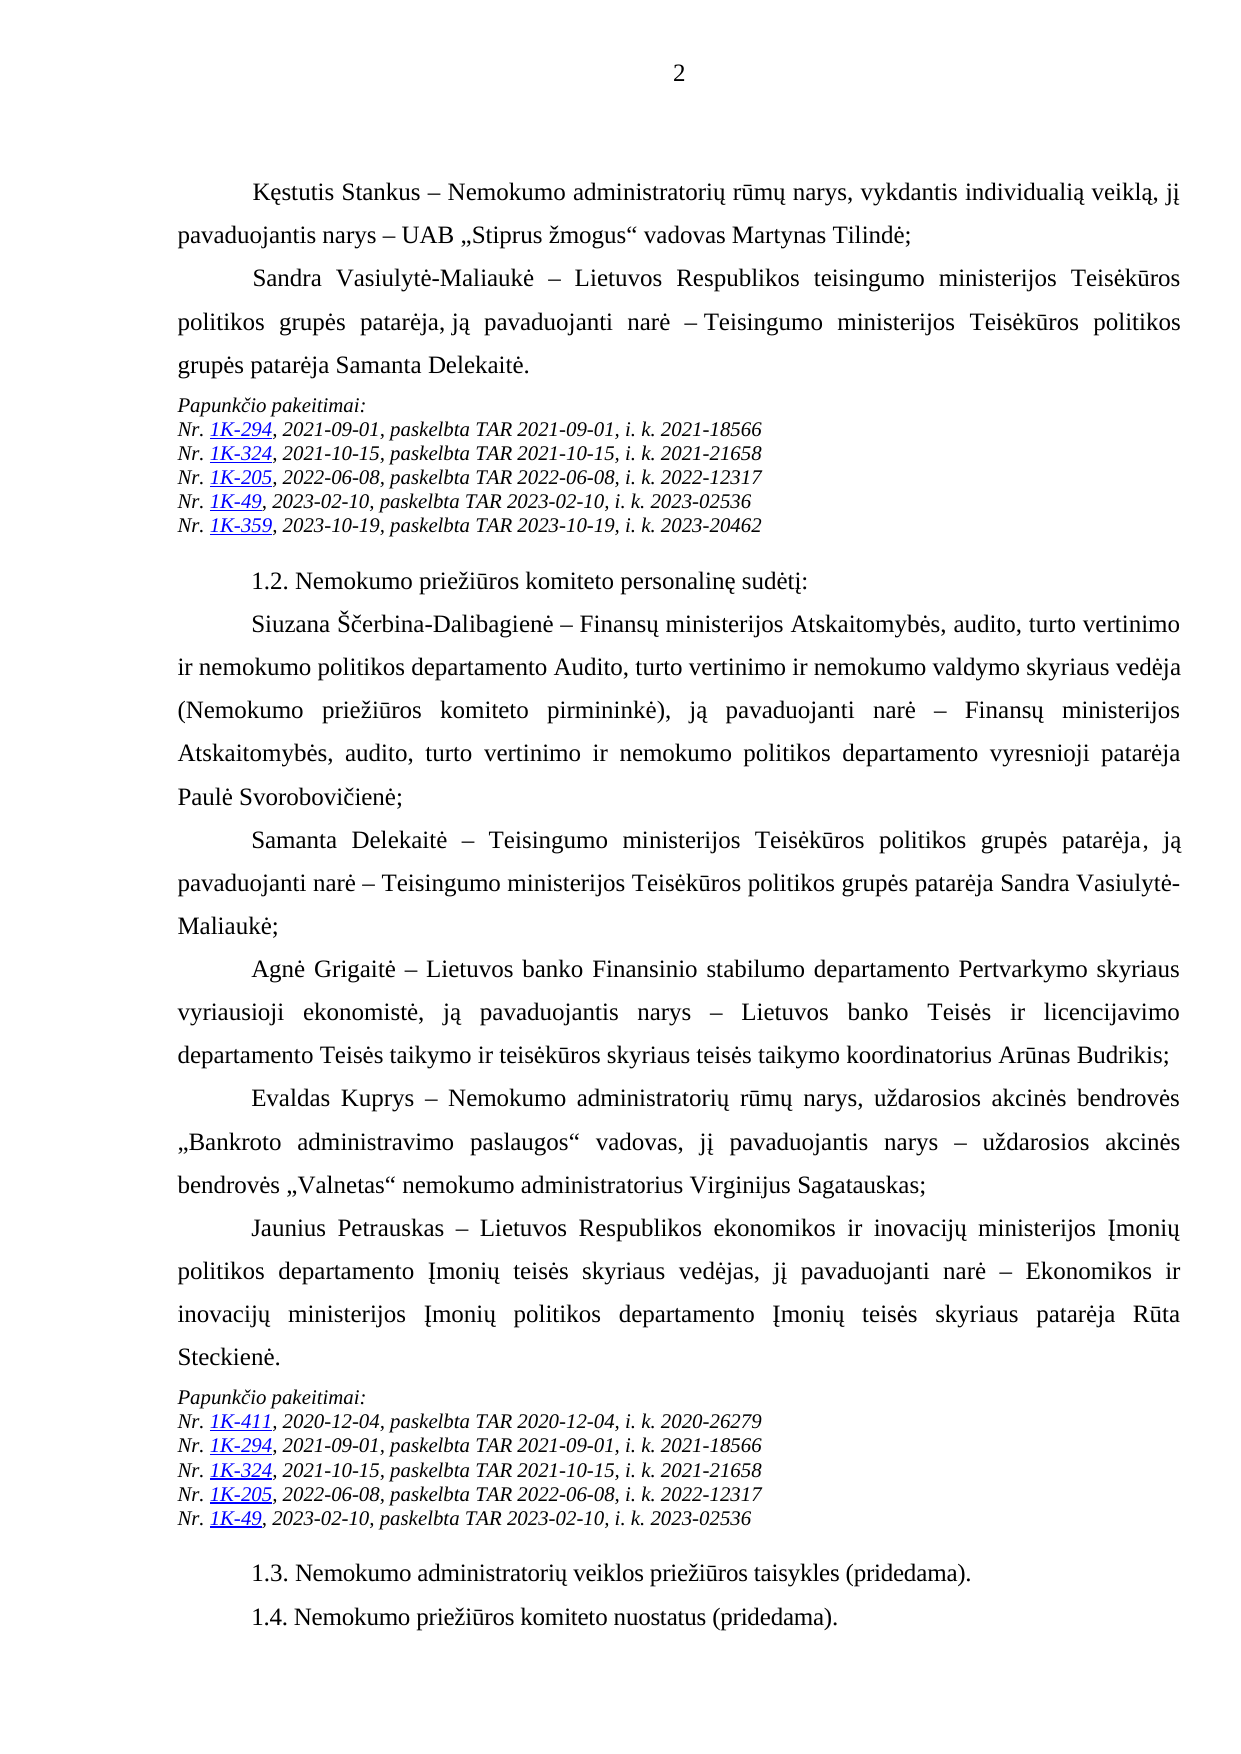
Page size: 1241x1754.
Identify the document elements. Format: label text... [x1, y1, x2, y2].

text Nr. 1K-49, 2023-02-10, paskelbta TAR 2023-02-10, i. k. 2023-02536 [177, 1506, 1181, 1530]
text 1.3. Nemokumo administratorių veiklos priežiūros taisykles (pridedama). [177, 1558, 1181, 1587]
text Nr. 1K-294, 2021-09-01, paskelbta TAR 2021-09-01, i. k. 2021-18566 [177, 417, 1181, 441]
text Agnė Grigaitė – Lietuvos banko Finansinio stabilumo departamento Pertvarkymo skyriaus vyriausioji ekonomistė, ją pavaduojantis narys – Lietuvos banko Teisės ir licencijavimo departamento Teisės taikymo ir teisėkūros skyriaus teisės taikymo koordinatorius Arūnas Budrikis; [177, 954, 1181, 1069]
text Nr. 1K-411, 2020-12-04, paskelbta TAR 2020-12-04, i. k. 2020-26279 [177, 1409, 1181, 1433]
text Nr. 1K-359, 2023-10-19, paskelbta TAR 2023-10-19, i. k. 2023-20462 [177, 513, 1181, 537]
text 1.2. Nemokumo priežiūros komiteto personalinę sudėtį: [177, 566, 1181, 595]
text Nr. 1K-324, 2021-10-15, paskelbta TAR 2021-10-15, i. k. 2021-21658 [177, 1457, 1181, 1482]
text Samanta Delekaitė – Teisingumo ministerijos Teisėkūros politikos grupės patarėja, ją pavaduojanti narė – Teisingumo ministerijos Teisėkūros politikos grupės patarėja Sandra Vasiulytė-Maliaukė; [177, 825, 1181, 940]
text Kęstutis Stankus – Nemokumo administratorių rūmų narys, vykdantis individualią veiklą, jį pavaduojantis narys – UAB „Stiprus žmogus“ vadovas Martynas Tilindė; [177, 177, 1181, 249]
text Papunkčio pakeitimai: [177, 1385, 1181, 1409]
text Siuzana Ščerbina-Dalibagienė – Finansų ministerijos Atskaitomybės, audito, turto vertinimo ir nemokumo politikos departamento Audito, turto vertinimo ir nemokumo valdymo skyriaus vedėja (Nemokumo priežiūros komiteto pirmininkė), ją pavaduojanti narė – Finansų ministerijos Atskaitomybės, audito, turto vertinimo ir nemokumo politikos departamento vyresnioji patarėja Paulė Svorobovičienė; [177, 609, 1181, 810]
text Sandra Vasiulytė-Maliaukė – Lietuvos Respublikos teisingumo ministerijos Teisėkūros politikos grupės patarėja, ją pavaduojanti narė – Teisingumo ministerijos Teisėkūros politikos grupės patarėja Samanta Delekaitė. [177, 263, 1181, 378]
text Nr. 1K-324, 2021-10-15, paskelbta TAR 2021-10-15, i. k. 2021-21658 [177, 441, 1181, 465]
text Jaunius Petrauskas – Lietuvos Respublikos ekonomikos ir inovacijų ministerijos Įmonių politikos departamento Įmonių teisės skyriaus vedėjas, jį pavaduojanti narė – Ekonomikos ir inovacijų ministerijos Įmonių politikos departamento Įmonių teisės skyriaus patarėja Rūta Steckienė. [177, 1213, 1181, 1371]
text Nr. 1K-294, 2021-09-01, paskelbta TAR 2021-09-01, i. k. 2021-18566 [177, 1433, 1181, 1457]
text 1.4. Nemokumo priežiūros komiteto nuostatus (pridedama). [177, 1602, 1181, 1630]
text Papunkčio pakeitimai: [177, 393, 1181, 417]
text Nr. 1K-205, 2022-06-08, paskelbta TAR 2022-06-08, i. k. 2022-12317 [177, 1482, 1181, 1506]
text Nr. 1K-205, 2022-06-08, paskelbta TAR 2022-06-08, i. k. 2022-12317 [177, 465, 1181, 489]
text Evaldas Kuprys – Nemokumo administratorių rūmų narys, uždarosios akcinės bendrovės „Bankroto administravimo paslaugos“ vadovas, jį pavaduojantis narys – uždarosios akcinės bendrovės „Valnetas“ nemokumo administratorius Virginijus Sagatauskas; [177, 1083, 1181, 1198]
text Nr. 1K-49, 2023-02-10, paskelbta TAR 2023-02-10, i. k. 2023-02536 [177, 489, 1181, 513]
